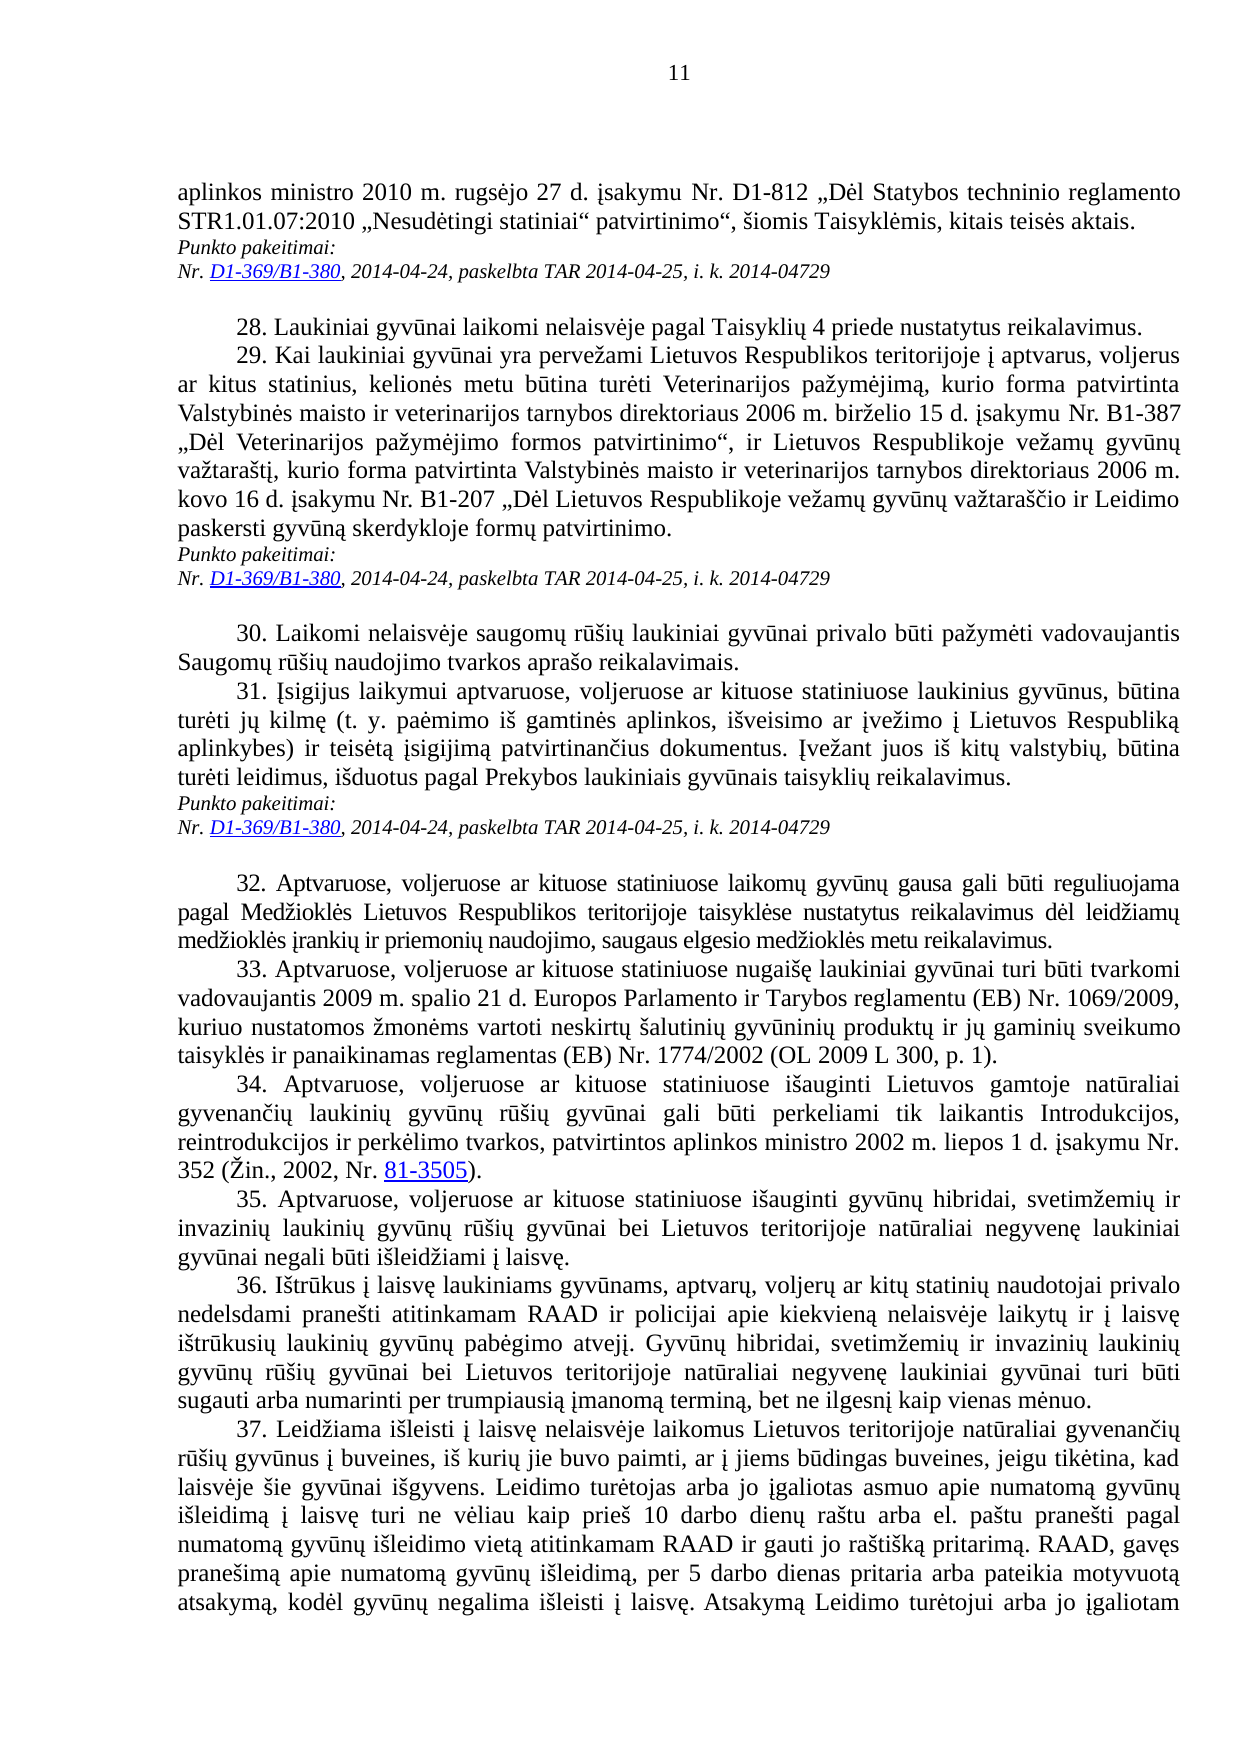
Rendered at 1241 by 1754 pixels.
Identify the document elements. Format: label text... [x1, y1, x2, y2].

text Punkto pakeitimai: [177, 235, 1181, 259]
text aplinkos ministro 2010 m. rugsėjo 27 d. įsakymu Nr. D1-812 „Dėl Statybos techninio reglamento STR1.01.07:2010 „Nesudėtingi statiniai“ patvirtinimo“, šiomis Taisyklėmis, kitais teisės aktais. [177, 177, 1181, 235]
text 33. Aptvaruose, voljeruose ar kituose statiniuose nugaišę laukiniai gyvūnai turi būti tvarkomi vadovaujantis 2009 m. spalio 21 d. Europos Parlamento ir Tarybos reglamentu (EB) Nr. 1069/2009, kuriuo nustatomos žmonėms vartoti neskirtų šalutinių gyvūninių produktų ir jų gaminių sveikumo taisyklės ir panaikinamas reglamentas (EB) Nr. 1774/2002 (OL 2009 L 300, p. 1). [177, 954, 1181, 1069]
text Nr. D1-369/B1-380, 2014-04-24, paskelbta TAR 2014-04-25, i. k. 2014-04729 [177, 566, 1181, 590]
text 28. Laukiniai gyvūnai laikomi nelaisvėje pagal Taisyklių 4 priede nustatytus reikalavimus. [177, 312, 1181, 340]
text Punkto pakeitimai: [177, 542, 1181, 566]
text 31. Įsigijus laikymui aptvaruose, voljeruose ar kituose statiniuose laukinius gyvūnus, būtina turėti jų kilmę (t. y. paėmimo iš gamtinės aplinkos, išveisimo ar įvežimo į Lietuvos Respubliką aplinkybes) ir teisėtą įsigijimą patvirtinančius dokumentus. Įvežant juos iš kitų valstybių, būtina turėti leidimus, išduotus pagal Prekybos laukiniais gyvūnais taisyklių reikalavimus. [177, 676, 1181, 791]
text 32. Aptvaruose, voljeruose ar kituose statiniuose laikomų gyvūnų gausa gali būti reguliuojama pagal Medžioklės Lietuvos Respublikos teritorijoje taisyklėse nustatytus reikalavimus dėl leidžiamų medžioklės įrankių ir priemonių naudojimo, saugaus elgesio medžioklės metu reikalavimus. [177, 868, 1181, 954]
text 34. Aptvaruose, voljeruose ar kituose statiniuose išauginti Lietuvos gamtoje natūraliai gyvenančių laukinių gyvūnų rūšių gyvūnai gali būti perkeliami tik laikantis Introdukcijos, reintrodukcijos ir perkėlimo tvarkos, patvirtintos aplinkos ministro 2002 m. liepos 1 d. įsakymu Nr. 352 (Žin., 2002, Nr. 81-3505). [177, 1069, 1181, 1184]
text 37. Leidžiama išleisti į laisvę nelaisvėje laikomus Lietuvos teritorijoje natūraliai gyvenančių rūšių gyvūnus į buveines, iš kurių jie buvo paimti, ar į jiems būdingas buveines, jeigu tikėtina, kad laisvėje šie gyvūnai išgyvens. Leidimo turėtojas arba jo įgaliotas asmuo apie numatomą gyvūnų išleidimą į laisvę turi ne vėliau kaip prieš 10 darbo dienų raštu arba el. paštu pranešti pagal numatomą gyvūnų išleidimo vietą atitinkamam RAAD ir gauti jo raštišką pritarimą. RAAD, gavęs pranešimą apie numatomą gyvūnų išleidimą, per 5 darbo dienas pritaria arba pateikia motyvuotą atsakymą, kodėl gyvūnų negalima išleisti į laisvę. Atsakymą Leidimo turėtojui arba jo įgaliotam [177, 1414, 1181, 1615]
text 30. Laikomi nelaisvėje saugomų rūšių laukiniai gyvūnai privalo būti pažymėti vadovaujantis Saugomų rūšių naudojimo tvarkos aprašo reikalavimais. [177, 618, 1181, 676]
text Punkto pakeitimai: [177, 791, 1181, 815]
text 36. Ištrūkus į laisvę laukiniams gyvūnams, aptvarų, voljerų ar kitų statinių naudotojai privalo nedelsdami pranešti atitinkamam RAAD ir policijai apie kiekvieną nelaisvėje laikytų ir į laisvę ištrūkusių laukinių gyvūnų pabėgimo atvejį. Gyvūnų hibridai, svetimžemių ir invazinių laukinių gyvūnų rūšių gyvūnai bei Lietuvos teritorijoje natūraliai negyvenę laukiniai gyvūnai turi būti sugauti arba numarinti per trumpiausią įmanomą terminą, bet ne ilgesnį kaip vienas mėnuo. [177, 1270, 1181, 1414]
text Nr. D1-369/B1-380, 2014-04-24, paskelbta TAR 2014-04-25, i. k. 2014-04729 [177, 815, 1181, 839]
text 29. Kai laukiniai gyvūnai yra pervežami Lietuvos Respublikos teritorijoje į aptvarus, voljerus ar kitus statinius, kelionės metu būtina turėti Veterinarijos pažymėjimą, kurio forma patvirtinta Valstybinės maisto ir veterinarijos tarnybos direktoriaus 2006 m. birželio 15 d. įsakymu Nr. B1-387 „Dėl Veterinarijos pažymėjimo formos patvirtinimo“, ir Lietuvos Respublikoje vežamų gyvūnų važtaraštį, kurio forma patvirtinta Valstybinės maisto ir veterinarijos tarnybos direktoriaus 2006 m. kovo 16 d. įsakymu Nr. B1-207 „Dėl Lietuvos Respublikoje vežamų gyvūnų važtaraščio ir Leidimo paskersti gyvūną skerdykloje formų patvirtinimo. [177, 340, 1181, 542]
text 35. Aptvaruose, voljeruose ar kituose statiniuose išauginti gyvūnų hibridai, svetimžemių ir invazinių laukinių gyvūnų rūšių gyvūnai bei Lietuvos teritorijoje natūraliai negyvenę laukiniai gyvūnai negali būti išleidžiami į laisvę. [177, 1184, 1181, 1270]
text Nr. D1-369/B1-380, 2014-04-24, paskelbta TAR 2014-04-25, i. k. 2014-04729 [177, 259, 1181, 283]
